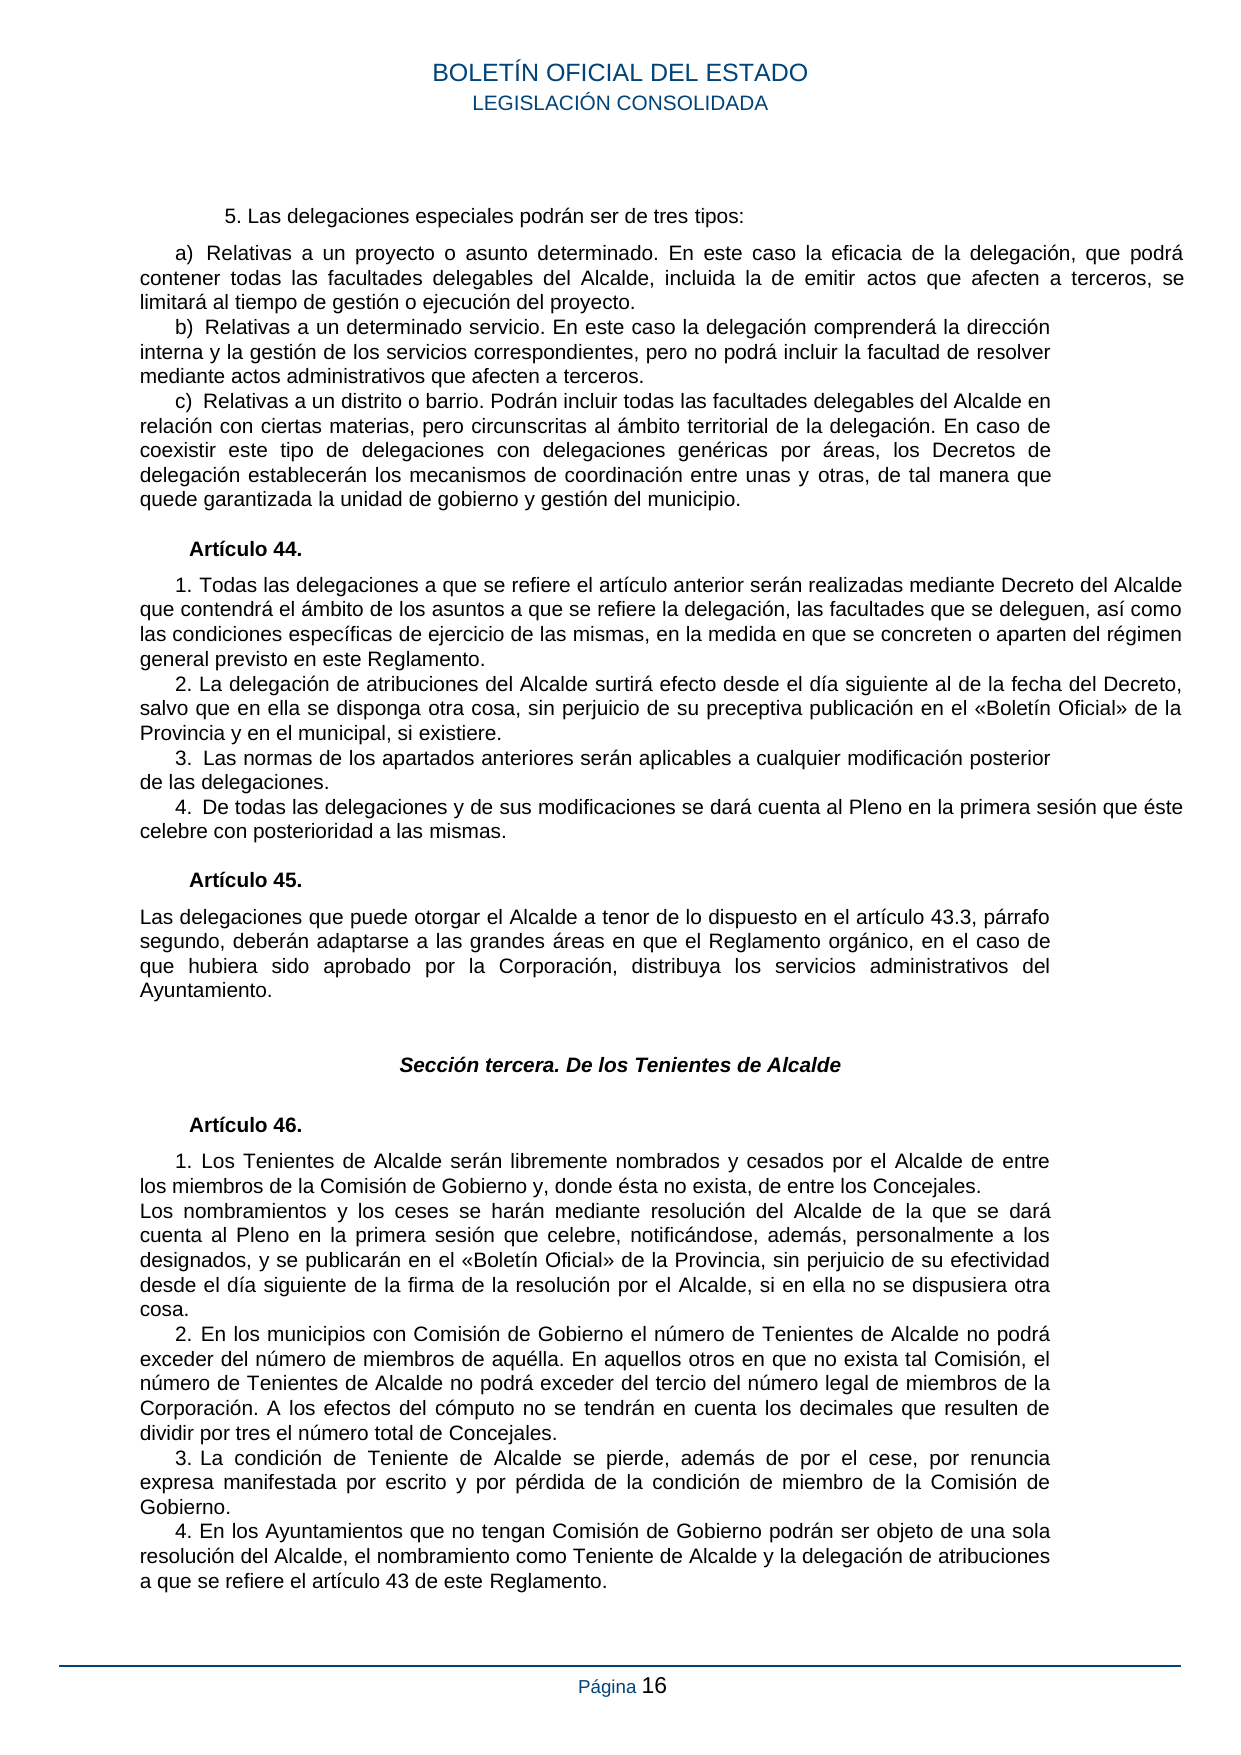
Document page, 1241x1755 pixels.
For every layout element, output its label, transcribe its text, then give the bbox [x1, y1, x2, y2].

list En los municipios con Comisión de Gobierno el número de Tenientes de Alcalde no podrá exceder del número de miembros de aquélla. En aquellos otros en que no exista tal Comisión, el número de Tenientes de Alcalde no podrá exceder del tercio del número legal de miembros de la Corporación. A los efectos del cómputo no se tendrán en cuenta los decimales que resulten de dividir por tres el número total de Concejales. [139, 1322, 1052, 1444]
list La delegación de atribuciones del Alcalde surtirá efecto desde el día siguiente al de la fecha del Decreto, salvo que en ella se disponga otra cosa, sin perjuicio de su preceptiva publicación en el «Boletín Oficial» de la Provincia y en el municipal, si existiere. [139, 671, 1184, 744]
text Sección tercera. De los Tenientes de Alcalde [399, 1053, 1184, 1077]
list Las normas de los apartados anteriores serán aplicables a cualquier modificación posterior de las delegaciones. [139, 745, 1052, 794]
list Todas las delegaciones a que se refiere el artículo anterior serán realizadas mediante Decreto del Alcalde que contendrá el ámbito de los asuntos a que se refiere la delegación, las facultades que se deleguen, así como las condiciones específicas de ejercicio de las mismas, en la medida en que se concreten o aparten del régimen general previsto en este Reglamento. [139, 573, 1184, 670]
subtitle Artículo 44. [189, 536, 1184, 560]
subtitle Artículo 45. [189, 868, 1184, 892]
list Relativas a un distrito o barrio. Podrán incluir todas las facultades delegables del Alcalde en relación con ciertas materias, pero circunscritas al ámbito territorial de la delegación. En caso de coexistir este tipo de delegaciones con delegaciones genéricas por áreas, los Decretos de delegación establecerán los mecanismos de coordinación entre unas y otras, de tal manera que quede garantizada la unidad de gobierno y gestión del municipio. [139, 389, 1052, 511]
list Relativas a un determinado servicio. En este caso la delegación comprenderá la dirección interna y la gestión de los servicios correspondientes, pero no podrá incluir la facultad de resolver mediante actos administrativos que afecten a terceros. [139, 315, 1052, 388]
list Relativas a un proyecto o asunto determinado. En este caso la eficacia de la delegación, que podrá contener todas las facultades delegables del Alcalde, incluida la de emitir actos que afecten a terceros, se limitará al tiempo de gestión o ejecución del proyecto. [139, 241, 1184, 314]
list La condición de Teniente de Alcalde se pierde, además de por el cese, por renuncia expresa manifestada por escrito y por pérdida de la condición de miembro de la Comisión de Gobierno. [139, 1445, 1052, 1518]
list En los Ayuntamientos que no tengan Comisión de Gobierno podrán ser objeto de una sola resolución del Alcalde, el nombramiento como Teniente de Alcalde y la delegación de atribuciones a que se refiere el artículo 43 de este Reglamento. [139, 1519, 1052, 1592]
text Las delegaciones que puede otorgar el Alcalde a tenor de lo dispuesto en el artículo 43.3, párrafo segundo, deberán adaptarse a las grandes áreas en que el Reglamento orgánico, en el caso de que hubiera sido aprobado por la Corporación, distribuya los servicios administrativos del Ayuntamiento. [139, 904, 1052, 1002]
list Los Tenientes de Alcalde serán libremente nombrados y cesados por el Alcalde de entre los miembros de la Comisión de Gobierno y, donde ésta no exista, de entre los Concejales. [139, 1149, 1052, 1198]
text Artículo 46. [189, 1113, 1184, 1137]
text Los nombramientos y los ceses se harán mediante resolución del Alcalde de la que se dará cuenta al Pleno en la primera sesión que celebre, notificándose, además, personalmente a los designados, y se publicarán en el «Boletín Oficial» de la Provincia, sin perjuicio de su efectividad desde el día siguiente de la firma de la resolución por el Alcalde, si en ella no se dispusiera otra cosa. [139, 1199, 1052, 1321]
list De todas las delegaciones y de sus modificaciones se dará cuenta al Pleno en la primera sesión que éste celebre con posterioridad a las mismas. [139, 795, 1184, 843]
list Las delegaciones especiales podrán ser de tres tipos: [224, 203, 1184, 227]
